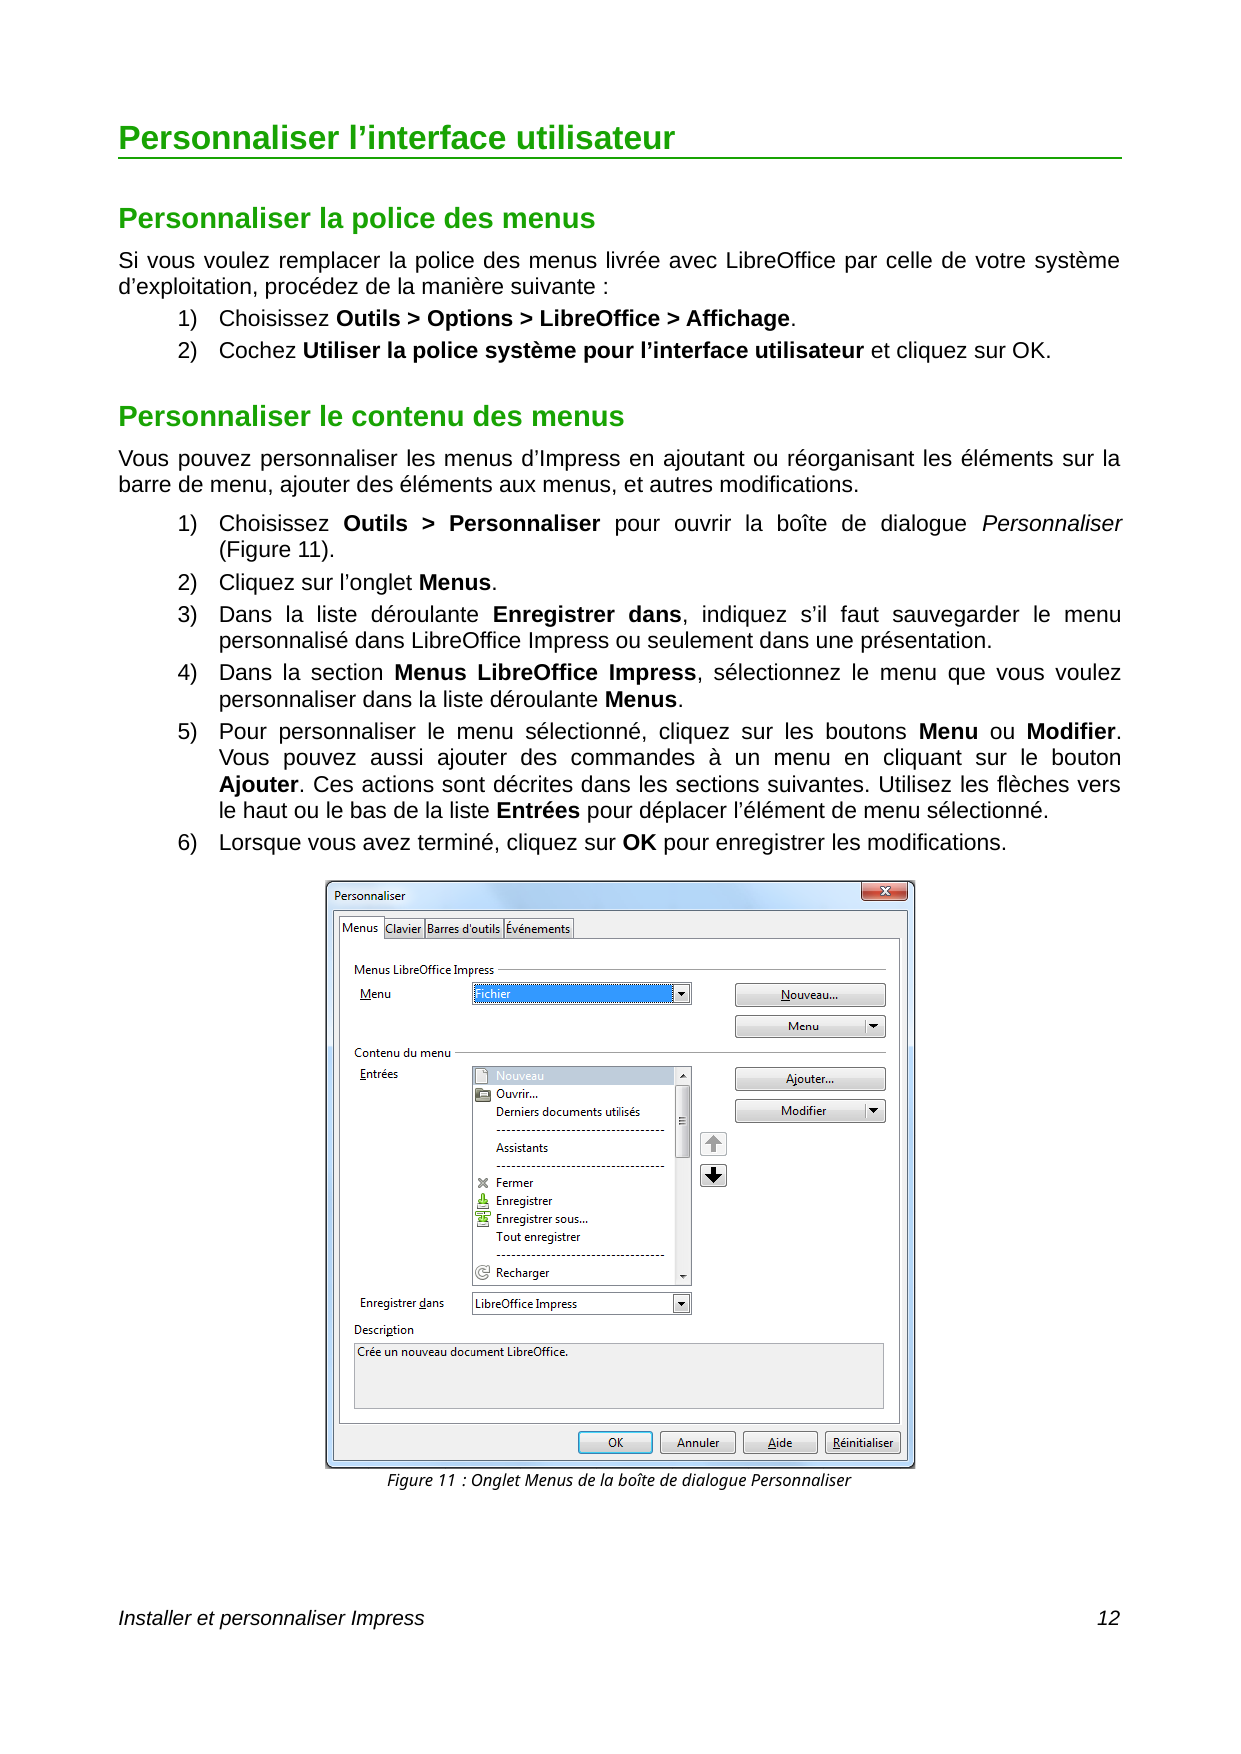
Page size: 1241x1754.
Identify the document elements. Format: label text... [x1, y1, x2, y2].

list Choisissez Outils > Personnaliser pour ouvrir la boîte de dialogue Personnaliser (Figure 11). [177, 510, 1122, 562]
list Cliquez sur l’onglet Menus. [177, 568, 1122, 595]
list Cochez Utiliser la police système pour l’interface utilisateur et cliquez sur OK. [177, 337, 1122, 364]
picture [325, 880, 916, 1469]
subtitle Personnaliser la police des menus [118, 201, 1122, 234]
text Figure 11 : Onglet Menus de la boîte de dialogue Personnaliser [291, 880, 949, 1491]
subtitle Personnaliser le contenu des menus [118, 399, 1122, 432]
list Dans la section Menus LibreOffice Impress, sélectionnez le menu que vous voulez personnaliser dans la liste déroulante Menus. [177, 659, 1122, 712]
list Lorsque vous avez terminé, cliquez sur OK pour enregistrer les modifications. [177, 829, 1122, 856]
list Pour personnaliser le menu sélectionné, cliquez sur les boutons Menu ou Modifier. Vous pouvez aussi ajouter des commandes à un menu en cliquant sur le bouton Ajouter. Ces actions sont décrites dans les sections suivantes. Utilisez les flèches vers le haut ou le bas de la liste Entrées pour déplacer l’élément de menu sélectionné. [177, 718, 1122, 823]
subtitle Si vous voulez remplacer la police des menus livrée avec LibreOffice par celle de votre système d’exploitation, procédez de la manière suivante : [118, 247, 1122, 299]
list Choisissez Outils > Options > LibreOffice > Affichage. [177, 305, 1122, 332]
text Vous pouvez personnaliser les menus d’Impress en ajoutant ou réorganisant les éléments sur la barre de menu, ajouter des éléments aux menus, et autres modifications. [118, 444, 1122, 497]
subtitle Personnaliser l’interface utilisateur [118, 118, 1122, 157]
list Dans la liste déroulante Enregistrer dans, indiquez s’il faut sauvegarder le menu personnalisé dans LibreOffice Impress ou seulement dans une présentation. [177, 601, 1122, 653]
